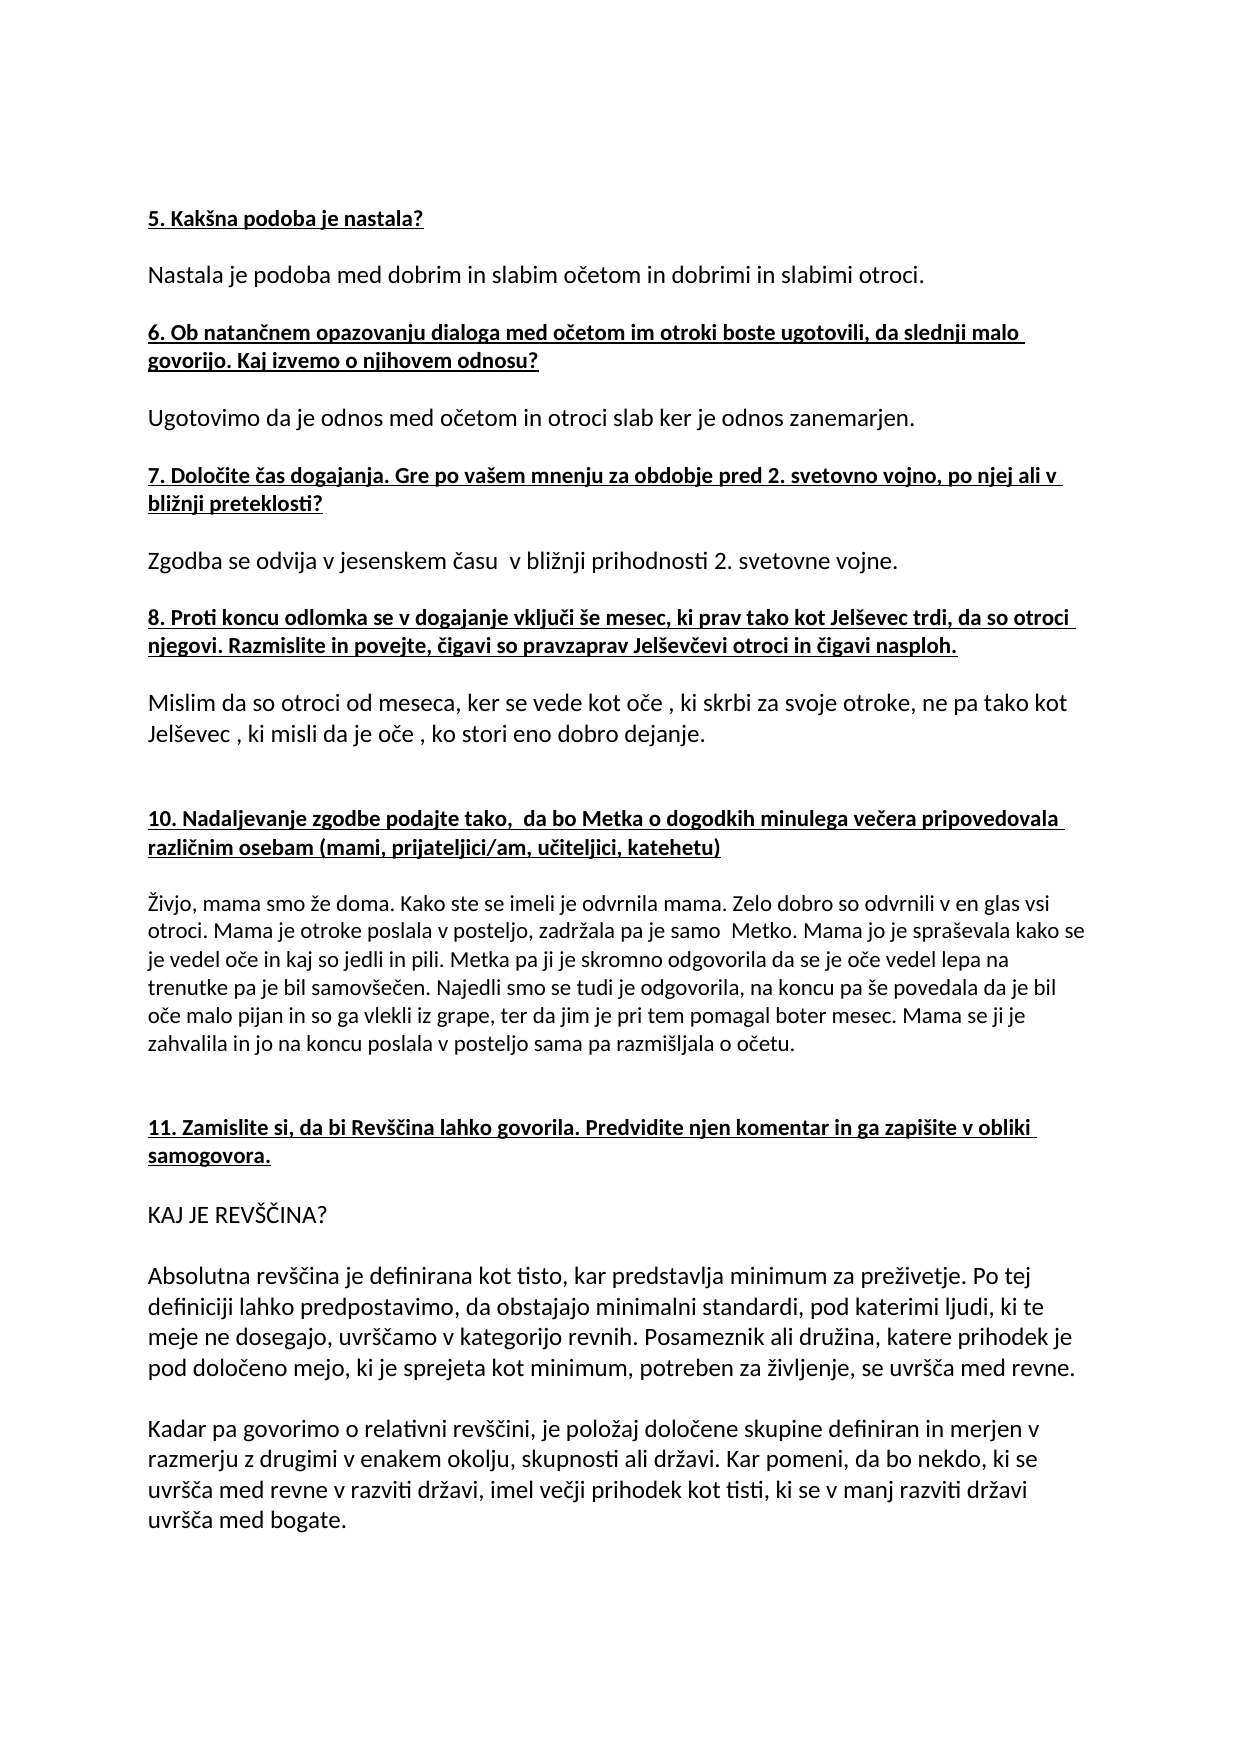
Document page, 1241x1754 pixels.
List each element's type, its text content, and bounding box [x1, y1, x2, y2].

text Absolutna revščina je definirana kot tisto, kar predstavlja minimum za preživetje. Po tej definiciji lahko predpostavimo, da obstajajo minimalni standardi, pod katerimi ljudi, ki te meje ne dosegajo, uvrščamo v kategorijo revnih. Posameznik ali družina, katere prihodek je pod določeno mejo, ki je sprejeta kot minimum, potreben za življenje, se uvršča med revne. [148, 1260, 1093, 1382]
text 10. Nadaljevanje zgodbe podajte tako, da bo Metka o dogodkih minulega večera pripovedovala različnim osebam (mami, prijateljici/am, učiteljici, katehetu) [148, 804, 1093, 861]
text Živjo, mama smo že doma. Kako ste se imeli je odvrnila mama. Zelo dobro so odvrnili v en glas vsi otroci. Mama je otroke poslala v posteljo, zadržala pa je samo Metko. Mama jo je spraševala kako se je vedel oče in kaj so jedli in pili. Metka pa ji je skromno odgovorila da se je oče vedel lepa na trenutke pa je bil samovšečen. Najedli smo se tudi je odgovorila, na koncu pa še povedala da je bil oče malo pijan in so ga vlekli iz grape, ter da jim je pri tem pomagal boter mesec. Mama se ji je zahvalila in jo na koncu poslala v posteljo sama pa razmišljala o očetu. [148, 889, 1093, 1057]
text Mislim da so otroci od meseca, ker se vede kot oče , ki skrbi za svoje otroke, ne pa tako kot Jelševec , ki misli da je oče , ko stori eno dobro dejanje. [148, 687, 1093, 748]
text 5. Kakšna podoba je nastala? [148, 204, 1093, 232]
text 7. Določite čas dogajanja. Gre po vašem mnenju za obdobje pred 2. svetovno vojno, po njej ali v bližnji preteklosti? [148, 461, 1093, 517]
text 11. Zamislite si, da bi Revščina lahko govorila. Predvidite njen komentar in ga zapišite v obliki samogovora. [148, 1113, 1093, 1169]
text 8. Proti koncu odlomka se v dogajanje vključi še mesec, ki prav tako kot Jelševec trdi, da so otroci njegovi. Razmislite in povejte, čigavi so pravzaprav Jelševčevi otroci in čigavi nasploh. [148, 603, 1093, 659]
text Nastala je podoba med dobrim in slabim očetom in dobrimi in slabimi otroci. [148, 260, 1093, 290]
text Ugotovimo da je odnos med očetom in otroci slab ker je odnos zanemarjen. [148, 402, 1093, 433]
text 6. Ob natančnem opazovanju dialoga med očetom im otroki boste ugotovili, da slednji malo govorijo. Kaj izvemo o njihovem odnosu? [148, 318, 1093, 374]
subtitle KAJ JE REVŠČINA? [148, 1199, 1093, 1230]
text Zgodba se odvija v jesenskem času v bližnji prihodnosti 2. svetovne vojne. [148, 545, 1093, 575]
text Kadar pa govorimo o relativni revščini, je položaj določene skupine definiran in merjen v razmerju z drugimi v enakem okolju, skupnosti ali državi. Kar pomeni, da bo nekdo, ki se uvršča med revne v razviti državi, imel večji prihodek kot tisti, ki se v manj razviti državi uvršča med bogate. [148, 1413, 1093, 1535]
